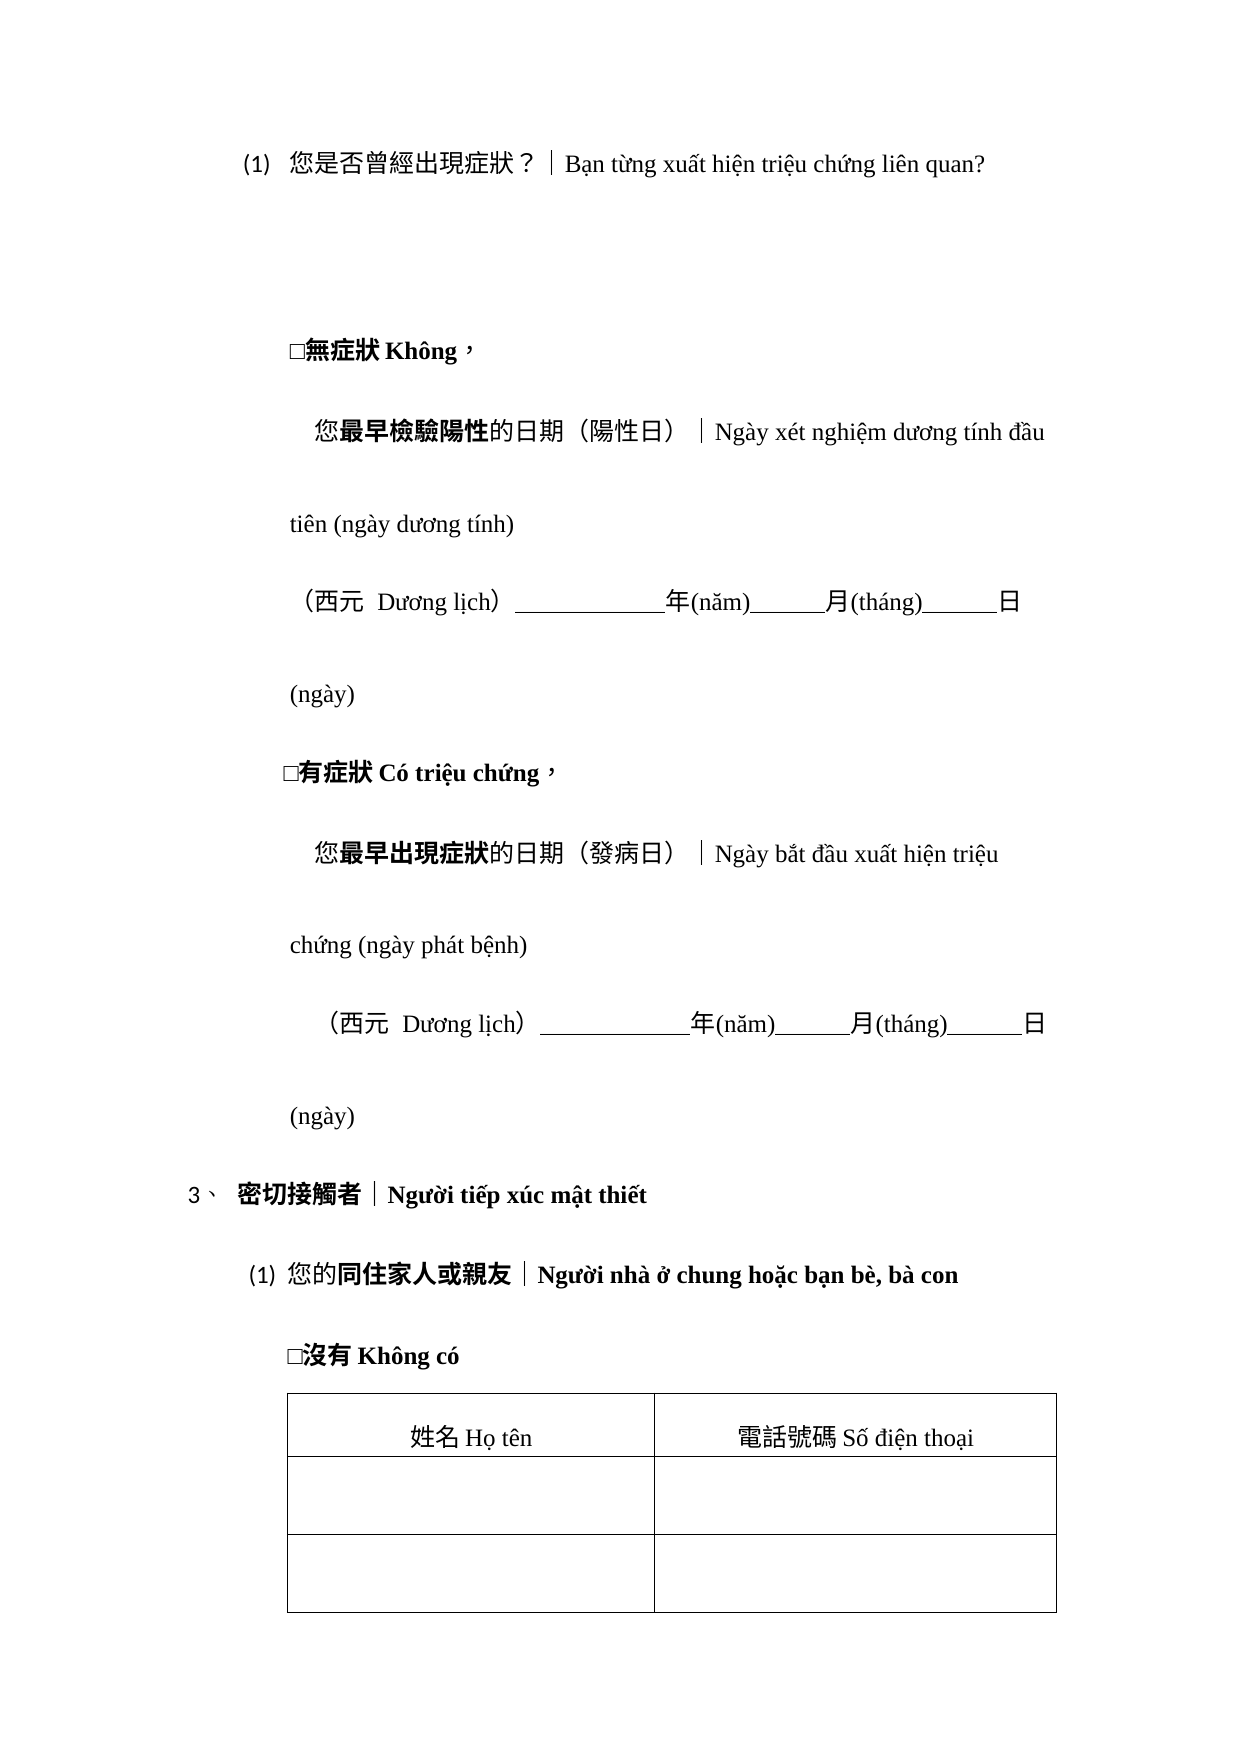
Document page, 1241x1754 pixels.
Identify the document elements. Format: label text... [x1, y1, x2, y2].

text （西元 Dương lịch）＿＿＿＿＿＿年(năm)＿＿＿月(tháng)＿＿＿日(ngày) [289, 558, 1053, 714]
table_header 姓名Họ tên [288, 1394, 654, 1456]
table_cell [288, 1535, 654, 1612]
table_cell [288, 1457, 654, 1534]
table_cell [655, 1457, 1056, 1534]
text （西元 Dương lịch）＿＿＿＿＿＿年(năm)＿＿＿月(tháng)＿＿＿日(ngày) [289, 980, 1053, 1136]
list 密切接觸者｜Người tiếp xúc mật thiết [187, 1151, 1053, 1213]
table_cell [655, 1535, 1056, 1612]
text 您最早檢驗陽性的日期（陽性日）｜Ngày xét nghiệm dương tính đầu tiên (ngày dương tính) [289, 388, 1053, 544]
list 您是否曾經出現症狀？｜Bạn từng xuất hiện triệu chứng liên quan? □無症狀Không， [270, 119, 1053, 369]
text 您最早出現症狀的日期（發病日）｜Ngày bắt đầu xuất hiện triệu chứng (ngày phát bệnh) [289, 809, 1053, 966]
text □沒有Không có [287, 1312, 1053, 1374]
list 您的同住家人或親友｜Người nhà ở chung hoặc bạn bè, bà con [276, 1231, 1053, 1294]
table_header 電話號碼Số điện thoại [655, 1394, 1056, 1456]
text □有症狀Có triệu chứng， [183, 729, 1053, 791]
